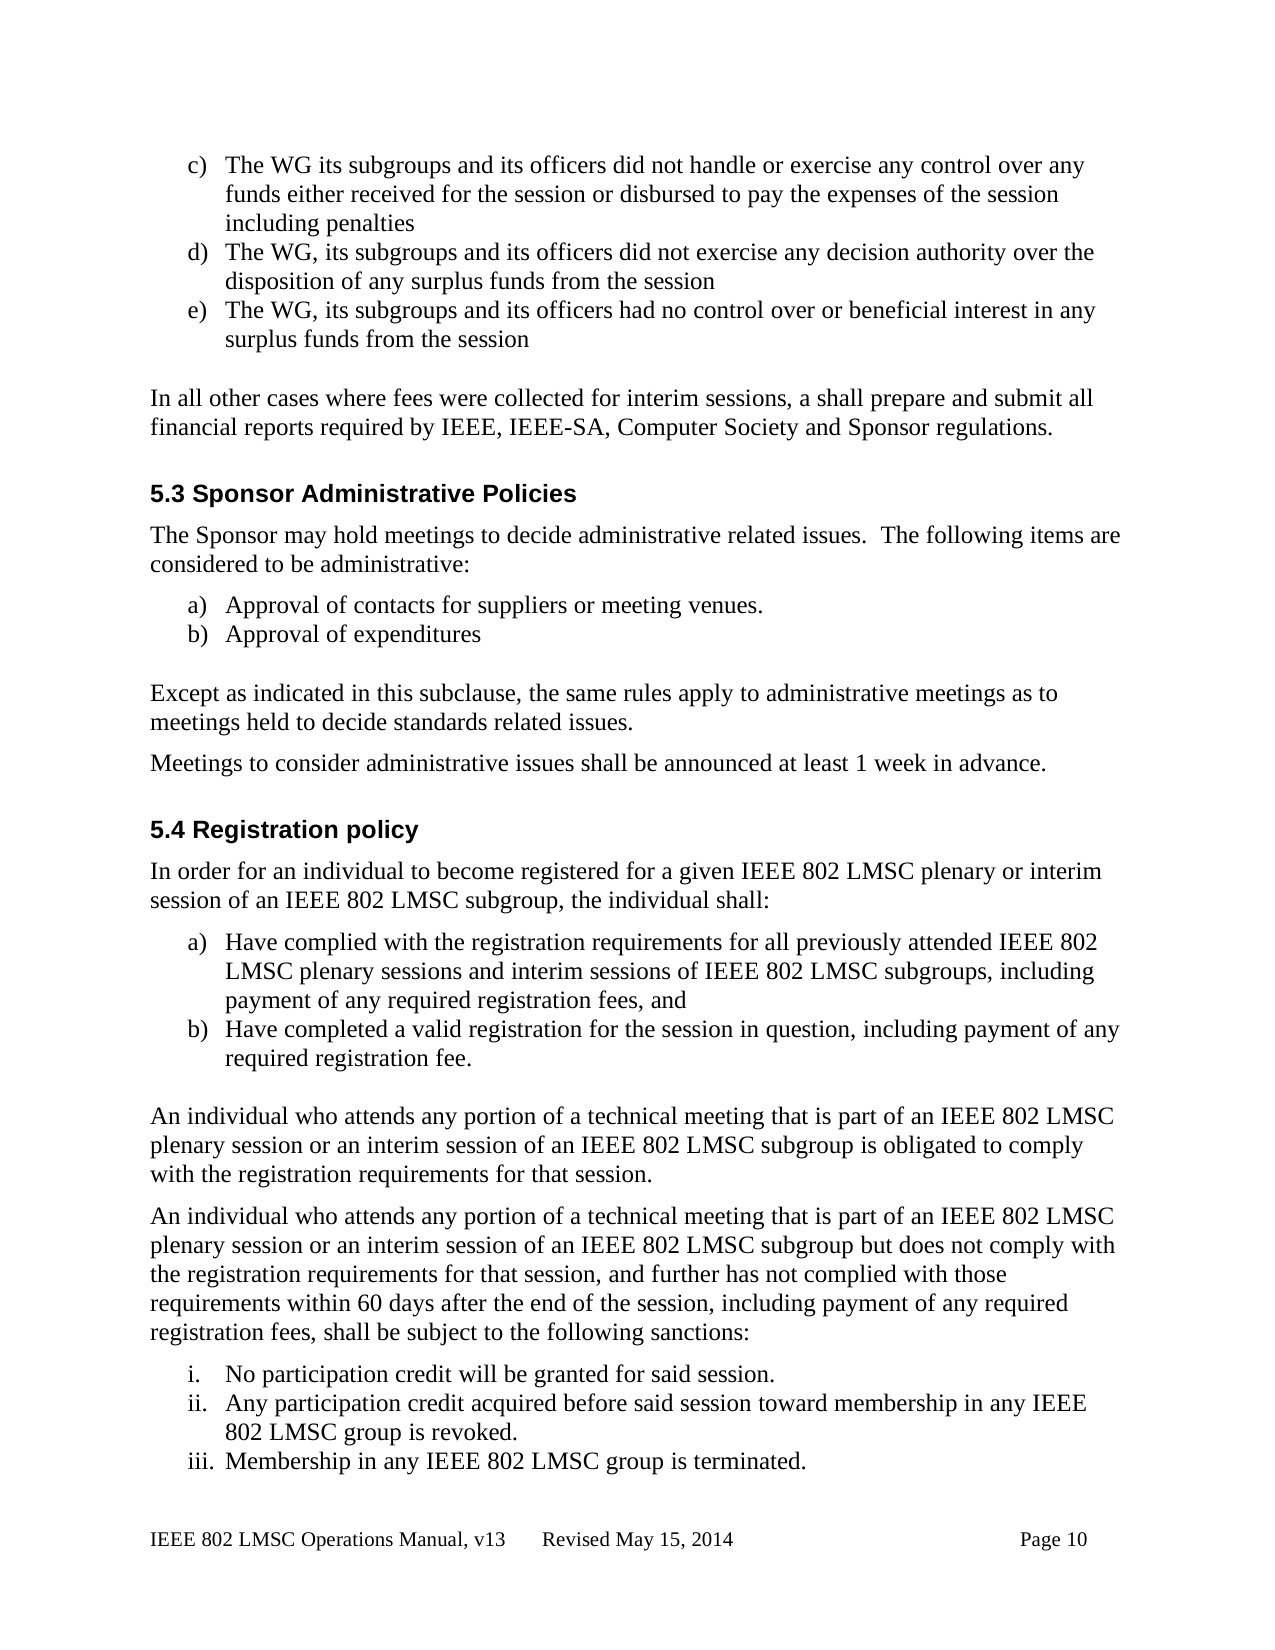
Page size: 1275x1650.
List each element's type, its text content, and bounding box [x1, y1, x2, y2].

text In order for an individual to become registered for a given IEEE 802 LMSC plenary or interim session of an IEEE 802 LMSC subgroup, the individual shall: [150, 856, 1125, 914]
subtitle Sponsor Administrative Policies [150, 479, 1125, 508]
list The WG its subgroups and its officers did not handle or exercise any control over any funds either received for the session or disbursed to pay the expenses of the session including penalties [187, 150, 1125, 237]
text The Sponsor may hold meetings to decide administrative related issues. The following items are considered to be administrative: [150, 520, 1125, 578]
text An individual who attends any portion of a technical meeting that is part of an IEEE 802 LMSC plenary session or an interim session of an IEEE 802 LMSC subgroup but does not comply with the registration requirements for that session, and further has not complied with those requirements within 60 days after the end of the session, including payment of any required registration fees, shall be subject to the following sanctions: [150, 1201, 1125, 1346]
text Except as indicated in this subclause, the same rules apply to administrative meetings as to meetings held to decide standards related issues. [150, 677, 1125, 736]
list No participation credit will be granted for said session. [187, 1359, 1125, 1388]
list Have completed a valid registration for the session in question, including payment of any required registration fee. [187, 1014, 1125, 1101]
subtitle Registration policy [150, 815, 1125, 844]
list The WG, its subgroups and its officers did not exercise any decision authority over the disposition of any surplus funds from the session [187, 237, 1125, 295]
list Any participation credit acquired before said session toward membership in any IEEE 802 LMSC group is revoked. [187, 1388, 1125, 1446]
list Membership in any IEEE 802 LMSC group is terminated. [187, 1446, 1125, 1475]
text Meetings to consider administrative issues shall be announced at least 1 week in advance. [150, 748, 1125, 777]
list The WG, its subgroups and its officers had no control over or beneficial interest in any surplus funds from the session [187, 295, 1125, 382]
list Have complied with the registration requirements for all previously attended IEEE 802 LMSC plenary sessions and interim sessions of IEEE 802 LMSC subgroups, including payment of any required registration fees, and [187, 927, 1125, 1014]
list Approval of expenditures [187, 619, 1125, 677]
text In all other cases where fees were collected for interim sessions, a shall prepare and submit all financial reports required by IEEE, IEEE-SA, Computer Society and Sponsor regulations. [150, 382, 1125, 441]
list Approval of contacts for suppliers or meeting venues. [187, 590, 1125, 619]
text An individual who attends any portion of a technical meeting that is part of an IEEE 802 LMSC plenary session or an interim session of an IEEE 802 LMSC subgroup is obligated to comply with the registration requirements for that session. [150, 1101, 1125, 1188]
